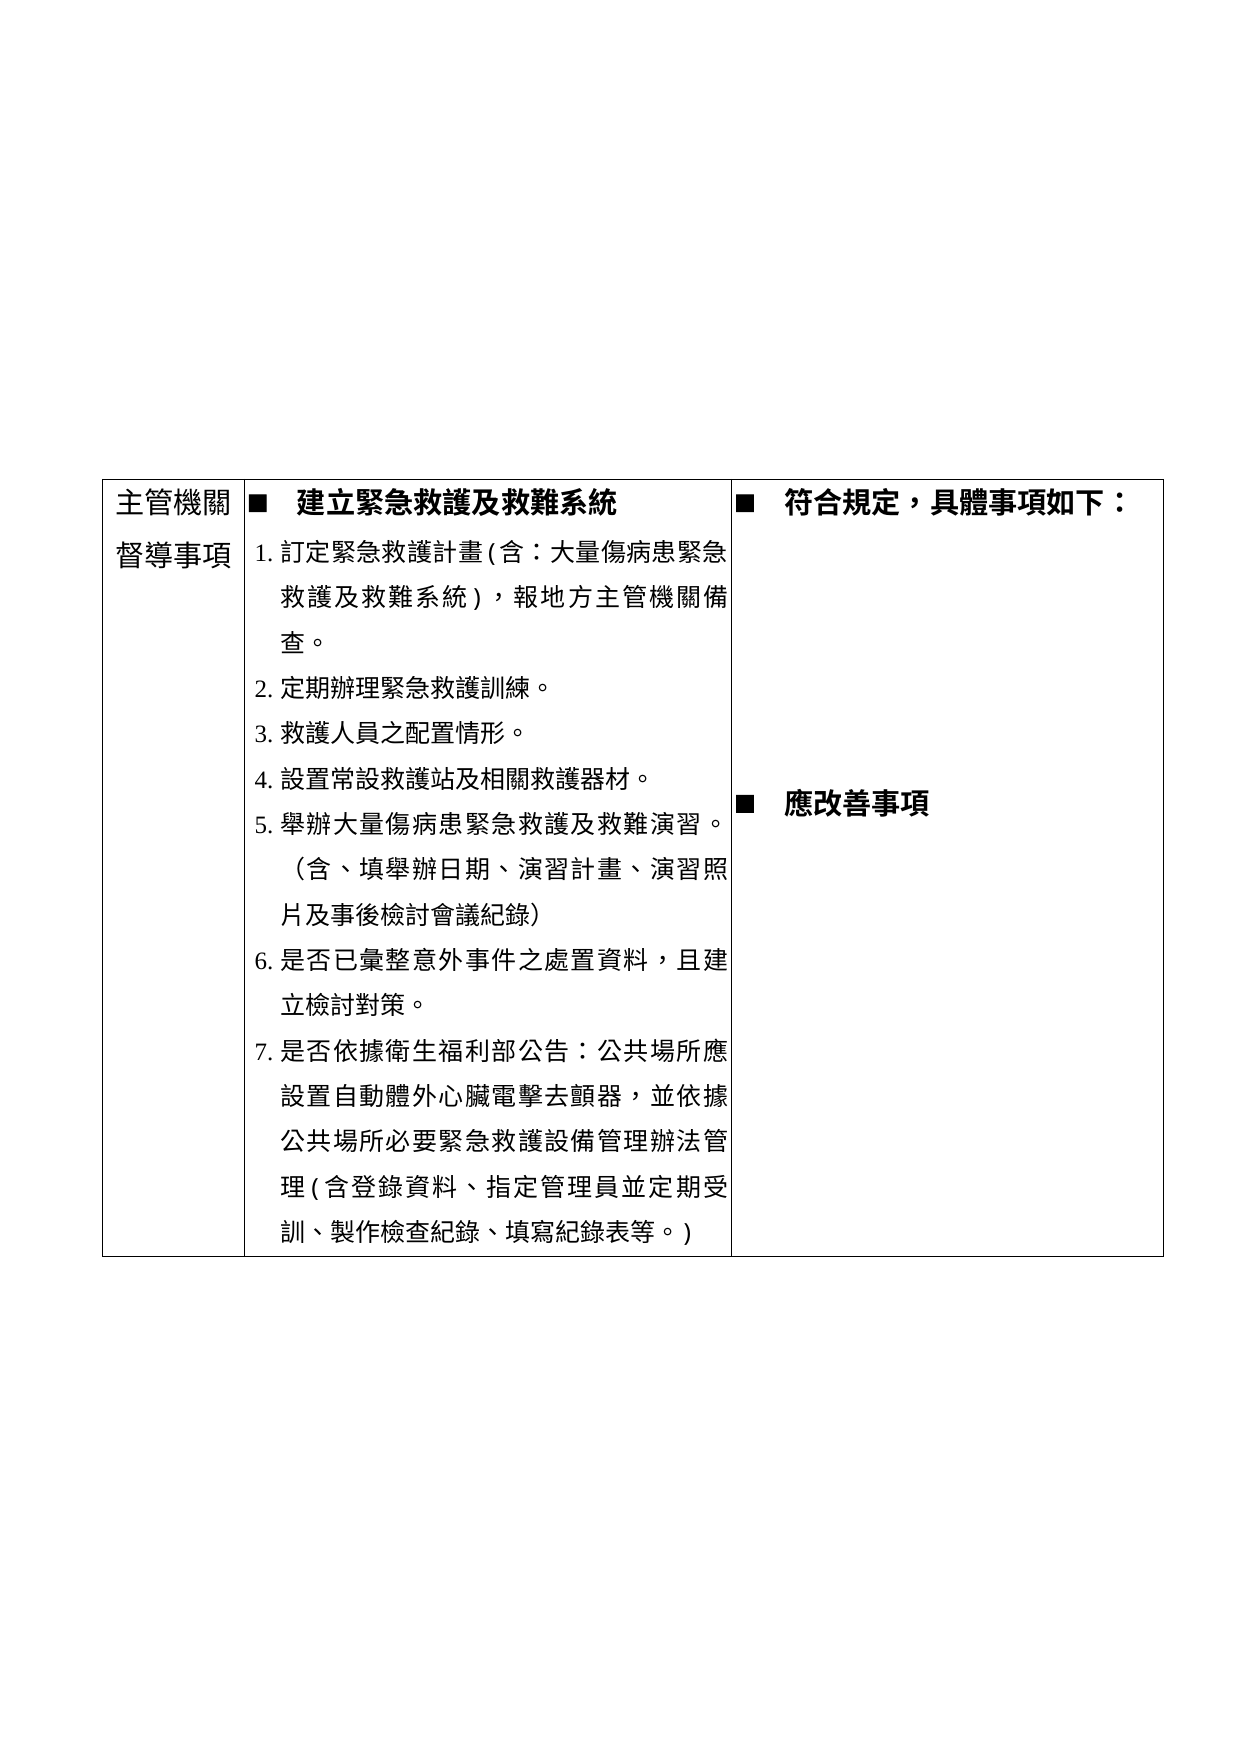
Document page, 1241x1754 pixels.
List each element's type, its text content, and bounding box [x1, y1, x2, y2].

table_cell 建立緊急救護及救難系統 訂定緊急救護計畫(含：大量傷病患緊急救護及救難系統)，報地方主管機關備查。 定期辦理緊急救護訓練。 救護人員之配置情形。 設置常設救護站及相關救護器材。 舉辦大量傷病患緊急救護及救難演習。（含、填舉辦日期、演習計畫、演習照片及事後檢討會議紀錄） 是否已彙整意外事件之處置資料，且建立檢討對策。 是否依據衛生福利部公告：公共場所應設置自動體外心臟電擊去顫器，並依據公共場所必要緊急救護設備管理辦法管理(含登錄資料、指定管理員並定期受訓、製作檢查紀錄、填寫紀錄表等。) [245, 480, 731, 1256]
table_cell 主管機關督導事項 [103, 480, 244, 1256]
table_cell 符合規定，具體事項如下： 應改善事項 [732, 480, 1163, 1256]
